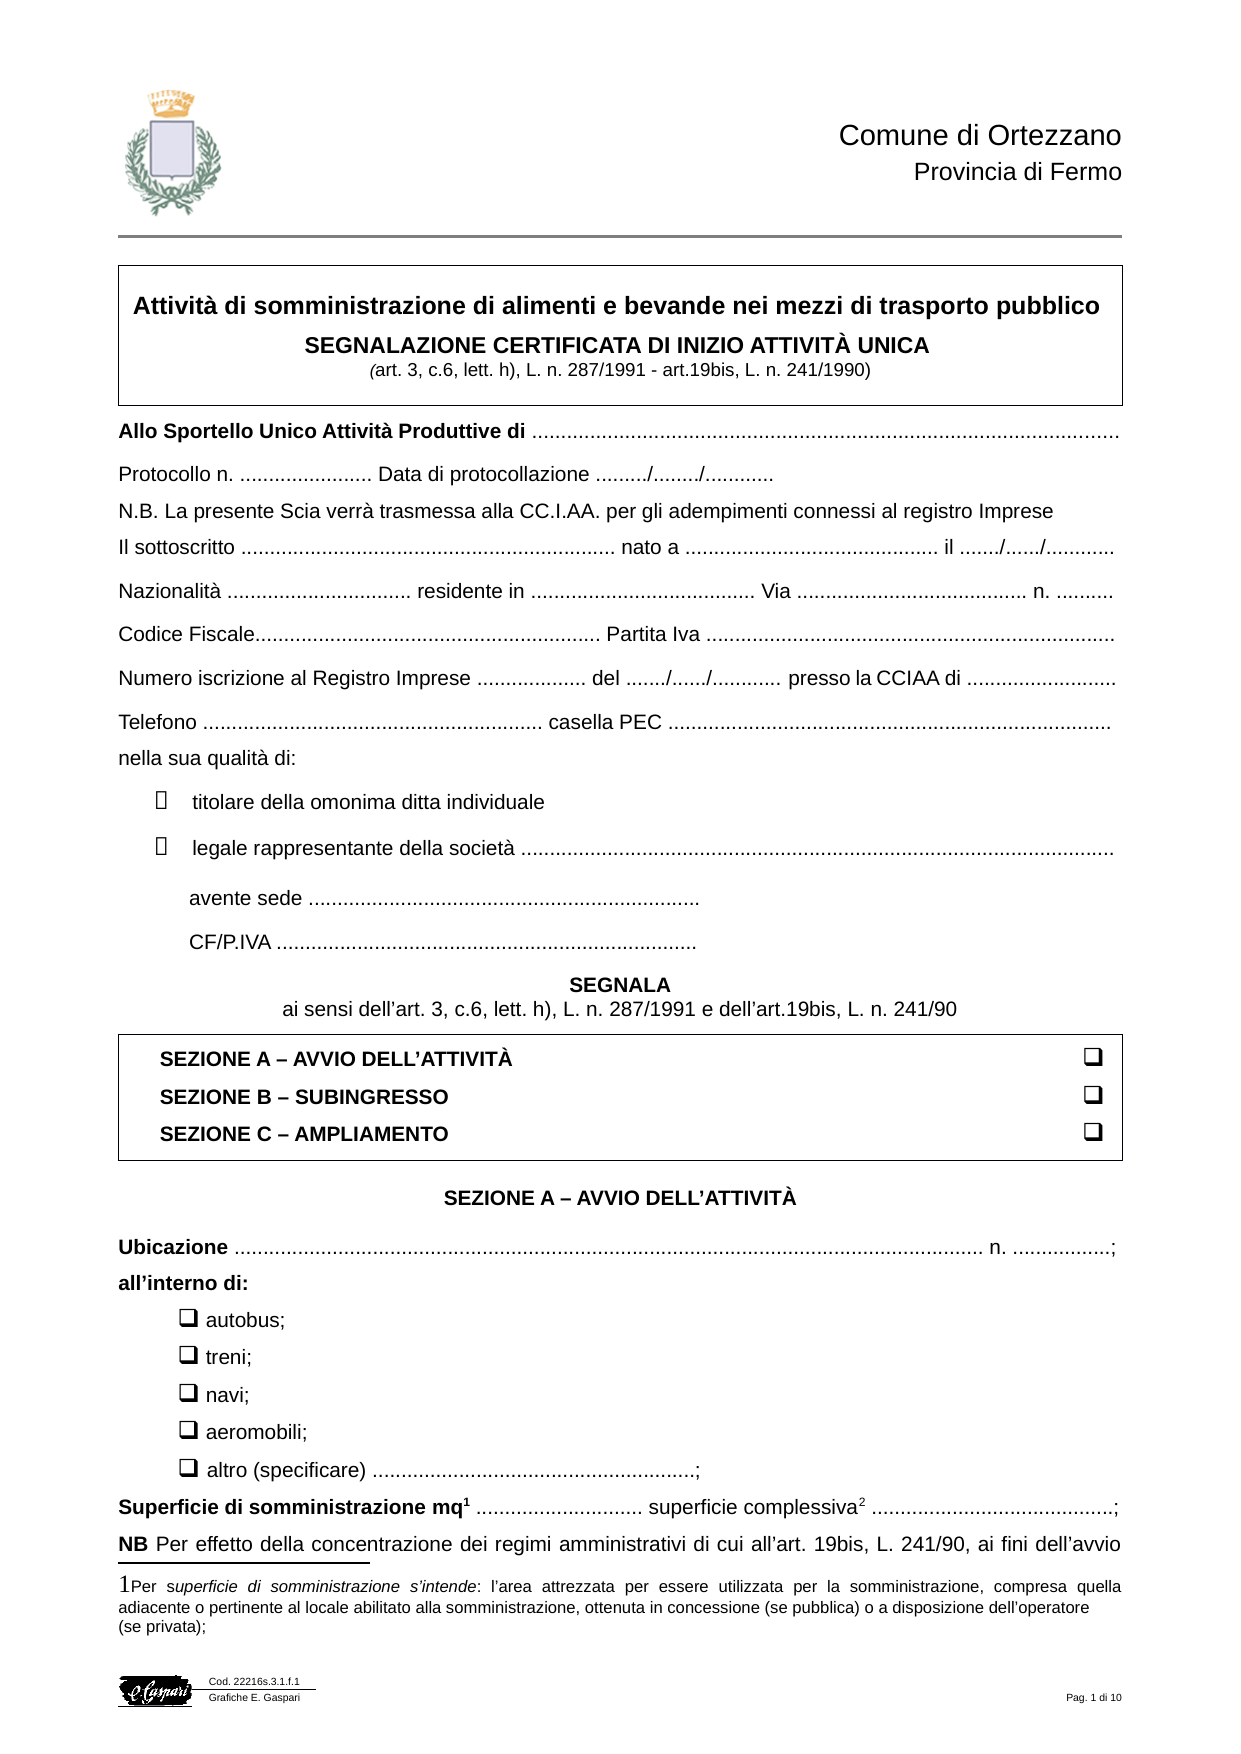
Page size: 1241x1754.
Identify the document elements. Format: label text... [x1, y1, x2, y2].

text Il sottoscritto ................................................................. nato a ............................................ il ......./....../............ [118, 535, 1122, 559]
text all’interno di: [118, 1271, 1122, 1295]
text NB Per effetto della concentrazione dei regimi amministrativi di cui all’art. 19bis, L. 241/90, ai fini dell’avvio [118, 1531, 1122, 1555]
picture [122, 152, 224, 157]
text  autobus; [177, 1307, 1122, 1332]
text Codice Fiscale............................................................ Partita Iva ....................................................................... [118, 622, 1122, 646]
text Nazionalità ................................ residente in ....................................... Via ........................................ n. .......... [118, 579, 1122, 603]
text  altro (specificare) ........................................................; [177, 1457, 1122, 1482]
text  navi; [177, 1382, 1122, 1407]
text nella sua qualità di: [118, 746, 1122, 770]
text Telefono ........................................................... casella PEC ............................................................................. [118, 709, 1122, 733]
text Superficie di somministrazione mq ............................. superficie complessiva ..........................................; [118, 1495, 1122, 1519]
text (se privata); [118, 1617, 1122, 1636]
text Provincia di Fermo [118, 157, 1122, 185]
text SEGNALA [118, 973, 1122, 997]
picture [118, 1674, 192, 1706]
text Numero iscrizione al Registro Imprese ................... del ......./....../............ presso la CCIAA di .......................... [118, 666, 1122, 690]
text  treni; [177, 1345, 1122, 1370]
table_header Attività di somministrazione di alimenti e bevande nei mezzi di trasporto pubblico SEGNALAZIONE CERTIFICATA DI INIZIO ATTIVITÀ UNICA (art. 3, c.6, lett. h), L. n. 287/1991 - art.19bis, L. n. 241/1990) [119, 266, 1122, 405]
text Per superficie di somministrazione s’intende: l’area attrezzata per essere utilizzata per la somministrazione, compresa quella adiacente o pertinente al locale abilitato alla somministrazione, ottenuta in concessione (se pubblica) o a disposizione dell’operatore [118, 1569, 1122, 1617]
text Protocollo n. ....................... Data di protocollazione ........./......../............ [118, 462, 1122, 486]
picture [122, 87, 224, 118]
text Ubicazione .................................................................................................................................. n. .................; [118, 1234, 1122, 1258]
text  legale rappresentante della società ....................................................................................................... [153, 829, 1122, 863]
text SEZIONE A – AVVIO DELL’ATTIVITÀ [118, 1186, 1122, 1209]
text  titolare della omonima ditta individuale [153, 782, 1122, 817]
text avente sede .................................................................... [189, 886, 1122, 910]
text ai sensi dell’art. 3, c.6, lett. h), L. n. 287/1991 e dell’art.19bis, L. n. 241/90 [118, 997, 1122, 1021]
picture [122, 185, 224, 219]
text N.B. La presente Scia verrà trasmessa alla CC.I.AA. per gli adempimenti connessi al registro Imprese [118, 498, 1122, 522]
text CF/P.IVA ......................................................................... [189, 929, 1122, 953]
text  aeromobili; [177, 1420, 1122, 1445]
text Comune di Ortezzano [118, 118, 1122, 152]
text Allo Sportello Unico Attività Produttive di [118, 418, 1122, 442]
table_header SEZIONE A – AVVIO DELL’ATTIVITÀ  SEZIONE B – SUBINGRESSO  SEZIONE C – AMPLIAMENTO  [119, 1035, 1122, 1159]
